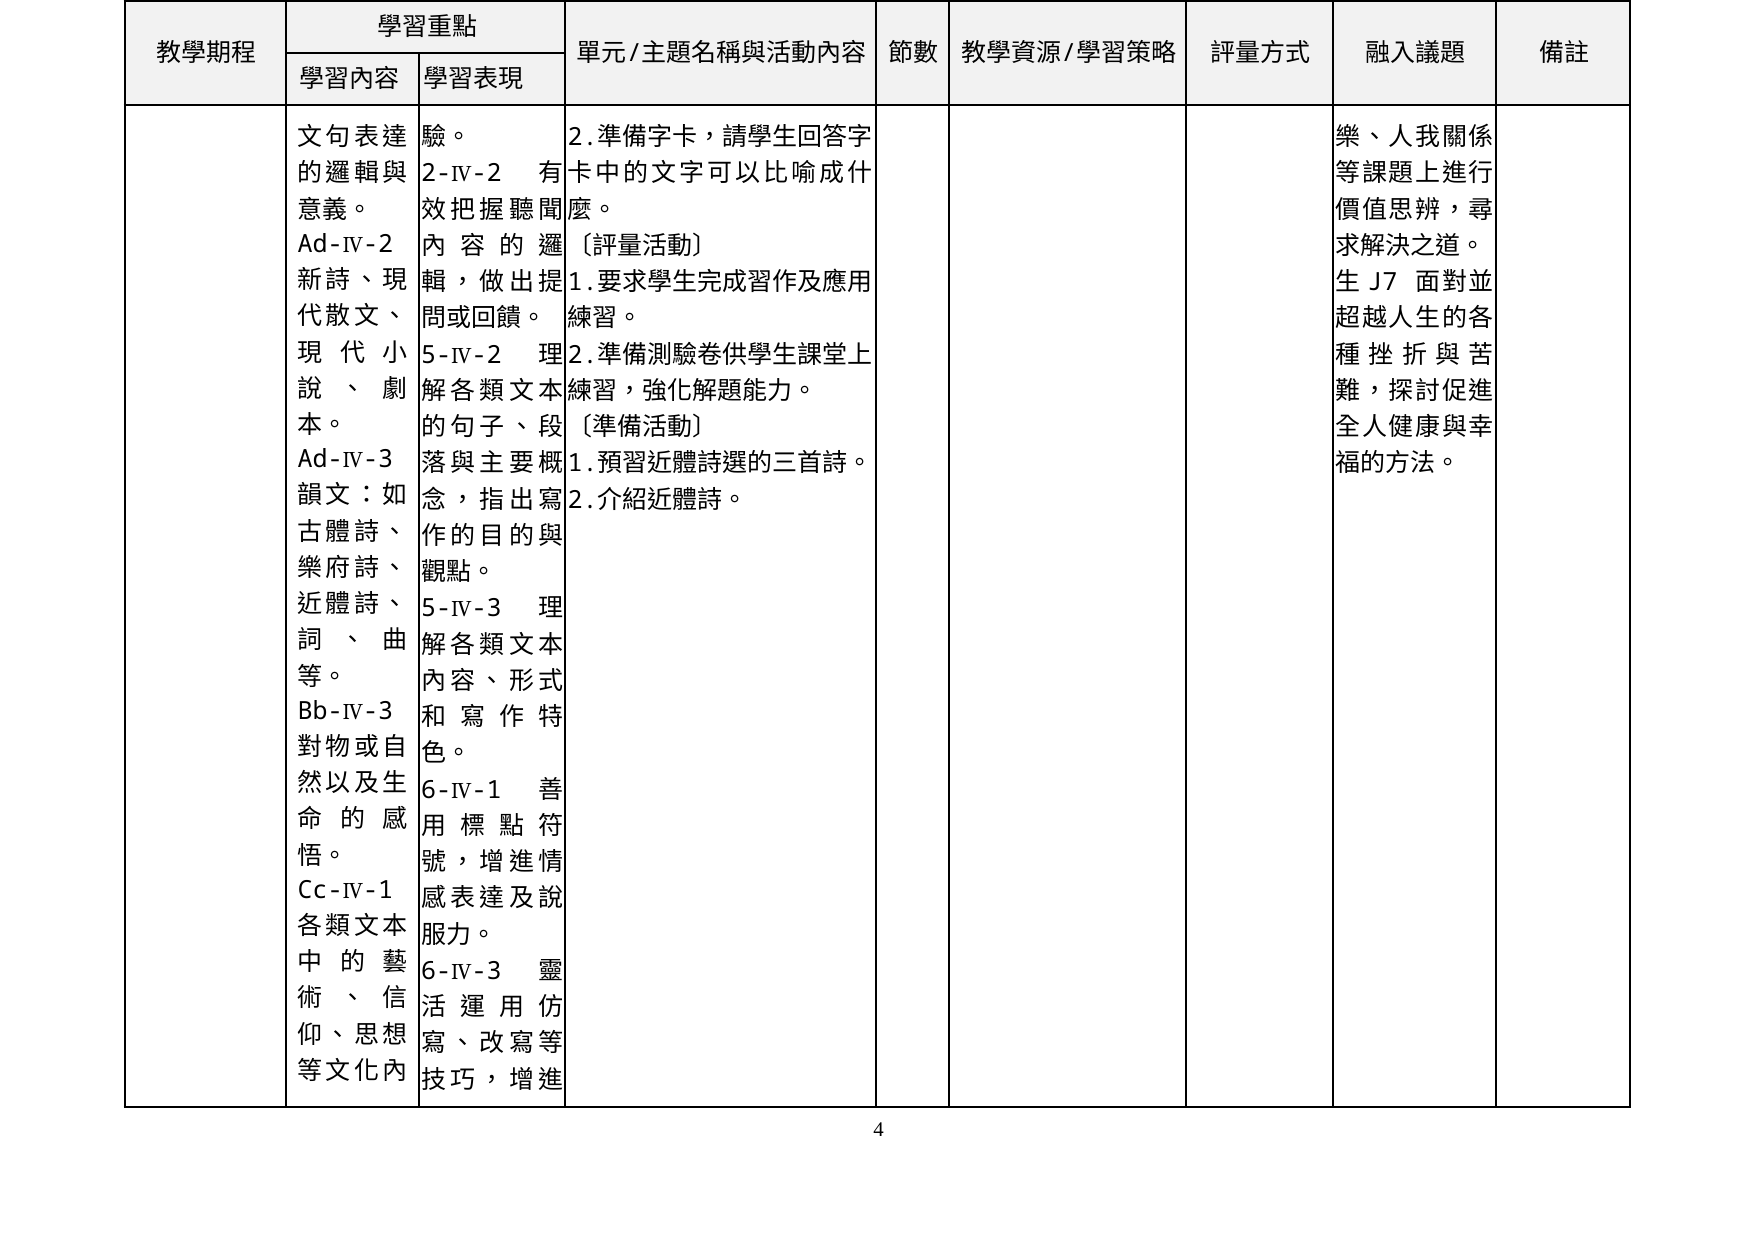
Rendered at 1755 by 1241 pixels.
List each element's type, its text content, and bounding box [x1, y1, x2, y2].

table_header 單元/主題名稱與活動內容 [566, 2, 875, 104]
table_header 教學期程 [126, 2, 285, 104]
table_cell [1187, 106, 1332, 1106]
table_header 學習重點 [287, 2, 564, 52]
table_cell 驗。 2-Ⅳ-2 有效把握聽聞內容的邏輯，做出提問或回饋。 5-Ⅳ-2 理解各類文本的句子、段落與主要概念，指出寫作的目的與觀點。 5-Ⅳ-3 理解各類文本內容、形式和寫作特色。 6-Ⅳ-1 善用標點符號，增進情感表達及說服力。 6-Ⅳ-3 靈活運用仿寫、改寫等技巧，增進 [420, 106, 564, 1106]
table_cell [126, 106, 285, 1106]
table_cell [877, 106, 948, 1106]
table_cell 學習表現 [420, 54, 564, 104]
table_cell 文句表達的邏輯與意義。 Ad-Ⅳ-2 新詩、現代散文、現代小說、劇本。 Ad-Ⅳ-3 韻文：如古體詩、樂府詩、近體詩、詞、曲等。 Bb-Ⅳ-3 對物或自然以及生命的感悟。 Cc-Ⅳ-1 各類文本中的藝術、信仰、思想等文化內 [287, 106, 418, 1106]
table_cell 樂、人我關係等課題上進行價值思辨，尋求解決之道。 生J7 面對並超越人生的各種挫折與苦難，探討促進全人健康與幸福的方法。 [1334, 106, 1495, 1106]
table_header 融入議題 [1334, 2, 1495, 104]
table_header 節數 [877, 2, 948, 104]
table_cell [950, 106, 1185, 1106]
table_cell [1497, 106, 1629, 1106]
table_header 備註 [1497, 2, 1629, 104]
table_cell 2.準備字卡，請學生回答字卡中的文字可以比喻成什麼。 〔評量活動〕 1.要求學生完成習作及應用練習。 2.準備測驗卷供學生課堂上練習，強化解題能力。 〔準備活動〕 1.預習近體詩選的三首詩。 2.介紹近體詩。 [566, 106, 875, 1106]
table_cell 學習內容 [287, 54, 418, 104]
table_header 評量方式 [1187, 2, 1332, 104]
table_header 教學資源/學習策略 [950, 2, 1185, 104]
